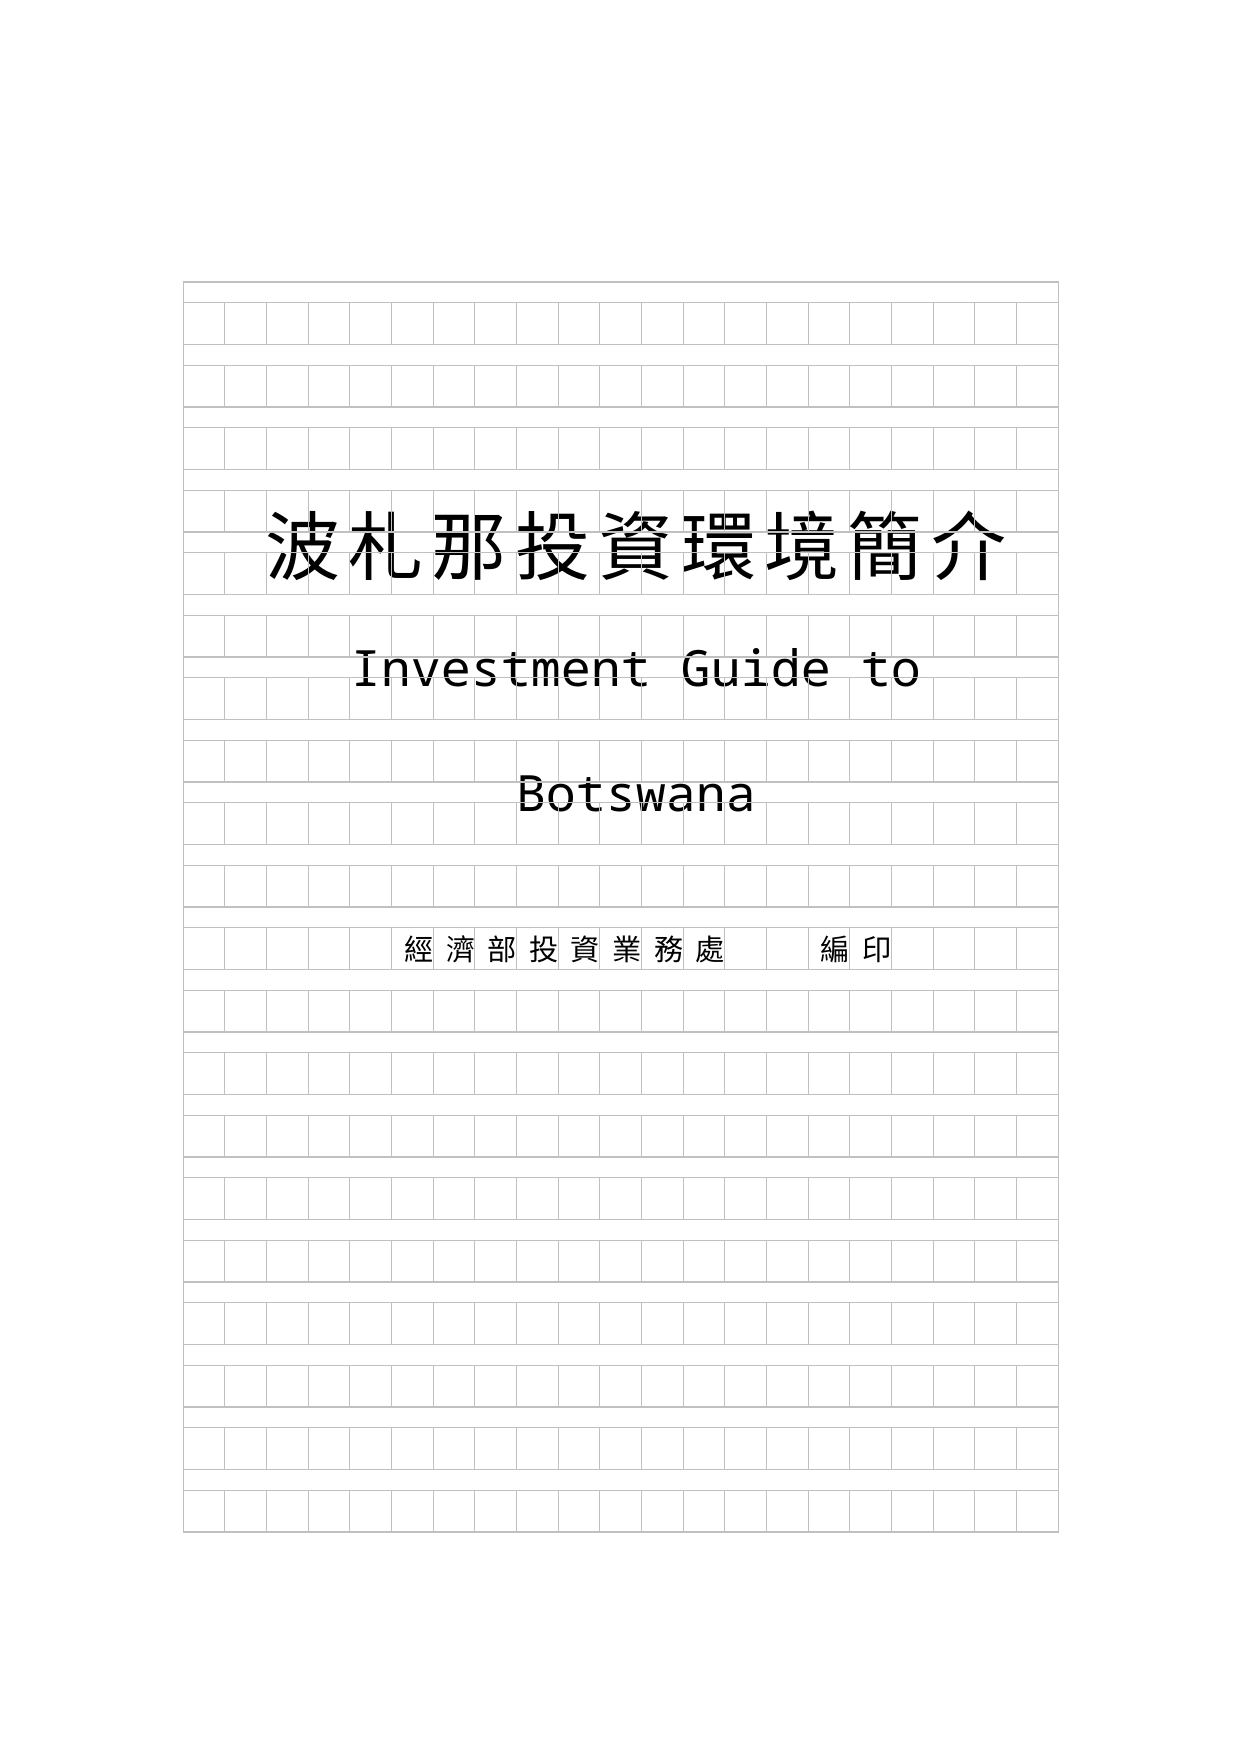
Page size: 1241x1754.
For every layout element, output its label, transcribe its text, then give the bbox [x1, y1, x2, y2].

table_cell 波札那投資環境簡介 Investment Guide to Botswana 經濟部投資業務處 編印 感謝駐南非代表處經濟組協助本書編撰 [975, 491, 1016, 531]
table_cell 波札那投資環境簡介 Investment Guide to Botswana 經濟部投資業務處 編印 感謝駐南非代表處經濟組協助本書編撰 [392, 1116, 433, 1156]
table_cell 波札那投資環境簡介 Investment Guide to Botswana 經濟部投資業務處 編印 感謝駐南非代表處經濟組協助本書編撰 [309, 1053, 349, 1094]
table_cell 波札那投資環境簡介 Investment Guide to Botswana 經濟部投資業務處 編印 感謝駐南非代表處經濟組協助本書編撰 [1017, 616, 1058, 656]
table_header [1017, 303, 1058, 344]
table_cell 波札那投資環境簡介 Investment Guide to Botswana 經濟部投資業務處 編印 感謝駐南非代表處經濟組協助本書編撰 [725, 1491, 766, 1531]
table_cell 波札那投資環境簡介 Investment Guide to Botswana 經濟部投資業務處 編印 感謝駐南非代表處經濟組協助本書編撰 [559, 491, 599, 531]
table_cell 波札那投資環境簡介 Investment Guide to Botswana 經濟部投資業務處 編印 感謝駐南非代表處經濟組協助本書編撰 [559, 741, 599, 781]
table_header [934, 366, 974, 406]
table_cell 波札那投資環境簡介 Investment Guide to Botswana 經濟部投資業務處 編印 感謝駐南非代表處經濟組協助本書編撰 [850, 991, 891, 1031]
table_header [267, 366, 308, 406]
table_cell 波札那投資環境簡介 Investment Guide to Botswana 經濟部投資業務處 編印 感謝駐南非代表處經濟組協助本書編撰 [975, 428, 1016, 469]
table_cell 波札那投資環境簡介 Investment Guide to Botswana 經濟部投資業務處 編印 感謝駐南非代表處經濟組協助本書編撰 [392, 1303, 433, 1344]
table_cell 波札那投資環境簡介 Investment Guide to Botswana 經濟部投資業務處 編印 感謝駐南非代表處經濟組協助本書編撰 [225, 1428, 266, 1469]
table_cell 波札那投資環境簡介 Investment Guide to Botswana 經濟部投資業務處 編印 感謝駐南非代表處經濟組協助本書編撰 [642, 616, 683, 656]
table_cell 波札那投資環境簡介 Investment Guide to Botswana 經濟部投資業務處 編印 感謝駐南非代表處經濟組協助本書編撰 [934, 803, 974, 844]
table_header [642, 303, 683, 344]
table_cell 波札那投資環境簡介 Investment Guide to Botswana 經濟部投資業務處 編印 感謝駐南非代表處經濟組協助本書編撰 [309, 1178, 349, 1219]
table_cell 波札那投資環境簡介 Investment Guide to Botswana 經濟部投資業務處 編印 感謝駐南非代表處經濟組協助本書編撰 [1017, 1116, 1058, 1156]
table_cell 波札那投資環境簡介 Investment Guide to Botswana 經濟部投資業務處 編印 感謝駐南非代表處經濟組協助本書編撰 [475, 741, 516, 781]
table_cell 波札那投資環境簡介 Investment Guide to Botswana 經濟部投資業務處 編印 感謝駐南非代表處經濟組協助本書編撰 [684, 428, 724, 469]
table_cell 波札那投資環境簡介 Investment Guide to Botswana 經濟部投資業務處 編印 感謝駐南非代表處經濟組協助本書編撰 [392, 741, 433, 781]
table_cell 波札那投資環境簡介 Investment Guide to Botswana 經濟部投資業務處 編印 感謝駐南非代表處經濟組協助本書編撰 [600, 741, 641, 781]
table_cell 波札那投資環境簡介 Investment Guide to Botswana 經濟部投資業務處 編印 感謝駐南非代表處經濟組協助本書編撰 [892, 1116, 933, 1156]
table_cell 波札那投資環境簡介 Investment Guide to Botswana 經濟部投資業務處 編印 感謝駐南非代表處經濟組協助本書編撰 [850, 741, 891, 781]
table_cell 波札那投資環境簡介 Investment Guide to Botswana 經濟部投資業務處 編印 感謝駐南非代表處經濟組協助本書編撰 [225, 1116, 266, 1156]
table_cell 波札那投資環境簡介 Investment Guide to Botswana 經濟部投資業務處 編印 感謝駐南非代表處經濟組協助本書編撰 [392, 991, 433, 1031]
table_cell 波札那投資環境簡介 Investment Guide to Botswana 經濟部投資業務處 編印 感謝駐南非代表處經濟組協助本書編撰 [725, 1053, 766, 1094]
table_cell 波札那投資環境簡介 Investment Guide to Botswana 經濟部投資業務處 編印 感謝駐南非代表處經濟組協助本書編撰 [975, 866, 1016, 906]
table_cell 波札那投資環境簡介 Investment Guide to Botswana 經濟部投資業務處 編印 感謝駐南非代表處經濟組協助本書編撰 [934, 616, 974, 656]
table_cell 波札那投資環境簡介 Investment Guide to Botswana 經濟部投資業務處 編印 感謝駐南非代表處經濟組協助本書編撰 [559, 928, 599, 969]
table_cell 波札那投資環境簡介 Investment Guide to Botswana 經濟部投資業務處 編印 感謝駐南非代表處經濟組協助本書編撰 [590, 783, 1058, 802]
table_cell 波札那投資環境簡介 Investment Guide to Botswana 經濟部投資業務處 編印 感謝駐南非代表處經濟組協助本書編撰 [892, 553, 933, 594]
table_cell 波札那投資環境簡介 Investment Guide to Botswana 經濟部投資業務處 編印 感謝駐南非代表處經濟組協助本書編撰 [559, 1053, 599, 1094]
table_header [600, 303, 641, 344]
table_cell 波札那投資環境簡介 Investment Guide to Botswana 經濟部投資業務處 編印 感謝駐南非代表處經濟組協助本書編撰 [225, 616, 266, 656]
table_cell 波札那投資環境簡介 Investment Guide to Botswana 經濟部投資業務處 編印 感謝駐南非代表處經濟組協助本書編撰 [267, 616, 308, 656]
table_cell 波札那投資環境簡介 Investment Guide to Botswana 經濟部投資業務處 編印 感謝駐南非代表處經濟組協助本書編撰 [350, 1241, 391, 1281]
table_cell 波札那投資環境簡介 Investment Guide to Botswana 經濟部投資業務處 編印 感謝駐南非代表處經濟組協助本書編撰 [892, 428, 933, 469]
table_cell 波札那投資環境簡介 Investment Guide to Botswana 經濟部投資業務處 編印 感謝駐南非代表處經濟組協助本書編撰 [1017, 991, 1058, 1031]
table_cell 波札那投資環境簡介 Investment Guide to Botswana 經濟部投資業務處 編印 感謝駐南非代表處經濟組協助本書編撰 [767, 1303, 808, 1344]
table_cell 波札那投資環境簡介 Investment Guide to Botswana 經濟部投資業務處 編印 感謝駐南非代表處經濟組協助本書編撰 [267, 866, 308, 906]
table_cell 波札那投資環境簡介 Investment Guide to Botswana 經濟部投資業務處 編印 感謝駐南非代表處經濟組協助本書編撰 [434, 928, 474, 969]
table_cell 波札那投資環境簡介 Investment Guide to Botswana 經濟部投資業務處 編印 感謝駐南非代表處經濟組協助本書編撰 [767, 616, 808, 656]
table_cell 波札那投資環境簡介 Investment Guide to Botswana 經濟部投資業務處 編印 感謝駐南非代表處經濟組協助本書編撰 [850, 928, 891, 969]
table_cell 波札那投資環境簡介 Investment Guide to Botswana 經濟部投資業務處 編印 感謝駐南非代表處經濟組協助本書編撰 [892, 1241, 933, 1281]
table_cell 波札那投資環境簡介 Investment Guide to Botswana 經濟部投資業務處 編印 感謝駐南非代表處經濟組協助本書編撰 [892, 928, 933, 969]
table_cell 波札那投資環境簡介 Investment Guide to Botswana 經濟部投資業務處 編印 感謝駐南非代表處經濟組協助本書編撰 [267, 553, 308, 594]
table_cell 波札那投資環境簡介 Investment Guide to Botswana 經濟部投資業務處 編印 感謝駐南非代表處經濟組協助本書編撰 [559, 1428, 599, 1469]
table_cell 波札那投資環境簡介 Investment Guide to Botswana 經濟部投資業務處 編印 感謝駐南非代表處經濟組協助本書編撰 [184, 741, 224, 781]
table_cell 波札那投資環境簡介 Investment Guide to Botswana 經濟部投資業務處 編印 感謝駐南非代表處經濟組協助本書編撰 [559, 428, 599, 469]
table_header [475, 303, 516, 344]
table_cell 波札那投資環境簡介 Investment Guide to Botswana 經濟部投資業務處 編印 感謝駐南非代表處經濟組協助本書編撰 [684, 1428, 724, 1469]
table_cell 波札那投資環境簡介 Investment Guide to Botswana 經濟部投資業務處 編印 感謝駐南非代表處經濟組協助本書編撰 [975, 616, 1016, 656]
table_cell 波札那投資環境簡介 Investment Guide to Botswana 經濟部投資業務處 編印 感謝駐南非代表處經濟組協助本書編撰 [225, 491, 266, 531]
table_cell 波札那投資環境簡介 Investment Guide to Botswana 經濟部投資業務處 編印 感謝駐南非代表處經濟組協助本書編撰 [184, 908, 1058, 927]
table_cell 波札那投資環境簡介 Investment Guide to Botswana 經濟部投資業務處 編印 感謝駐南非代表處經濟組協助本書編撰 [350, 428, 391, 469]
table_cell 波札那投資環境簡介 Investment Guide to Botswana 經濟部投資業務處 編印 感謝駐南非代表處經濟組協助本書編撰 [267, 1366, 308, 1406]
table_cell 波札那投資環境簡介 Investment Guide to Botswana 經濟部投資業務處 編印 感謝駐南非代表處經濟組協助本書編撰 [975, 991, 1016, 1031]
table_cell 波札那投資環境簡介 Investment Guide to Botswana 經濟部投資業務處 編印 感謝駐南非代表處經濟組協助本書編撰 [475, 928, 516, 969]
table_header [184, 345, 1058, 365]
table_cell 波札那投資環境簡介 Investment Guide to Botswana 經濟部投資業務處 編印 感謝駐南非代表處經濟組協助本書編撰 [600, 616, 641, 656]
table_cell 波札那投資環境簡介 Investment Guide to Botswana 經濟部投資業務處 編印 感謝駐南非代表處經濟組協助本書編撰 [600, 1241, 641, 1281]
table_cell 波札那投資環境簡介 Investment Guide to Botswana 經濟部投資業務處 編印 感謝駐南非代表處經濟組協助本書編撰 [267, 491, 308, 531]
table_cell 波札那投資環境簡介 Investment Guide to Botswana 經濟部投資業務處 編印 感謝駐南非代表處經濟組協助本書編撰 [225, 803, 266, 844]
table_cell 波札那投資環境簡介 Investment Guide to Botswana 經濟部投資業務處 編印 感謝駐南非代表處經濟組協助本書編撰 [309, 553, 349, 594]
table_header [725, 303, 766, 344]
table_cell 波札那投資環境簡介 Investment Guide to Botswana 經濟部投資業務處 編印 感謝駐南非代表處經濟組協助本書編撰 [934, 678, 974, 719]
table_cell 波札那投資環境簡介 Investment Guide to Botswana 經濟部投資業務處 編印 感謝駐南非代表處經濟組協助本書編撰 [809, 1053, 849, 1094]
table_cell 波札那投資環境簡介 Investment Guide to Botswana 經濟部投資業務處 編印 感謝駐南非代表處經濟組協助本書編撰 [809, 678, 849, 719]
table_cell 波札那投資環境簡介 Investment Guide to Botswana 經濟部投資業務處 編印 感謝駐南非代表處經濟組協助本書編撰 [434, 803, 474, 844]
table_cell 波札那投資環境簡介 Investment Guide to Botswana 經濟部投資業務處 編印 感謝駐南非代表處經濟組協助本書編撰 [1017, 1178, 1058, 1219]
table_cell 波札那投資環境簡介 Investment Guide to Botswana 經濟部投資業務處 編印 感謝駐南非代表處經濟組協助本書編撰 [350, 1116, 391, 1156]
table_cell 波札那投資環境簡介 Investment Guide to Botswana 經濟部投資業務處 編印 感謝駐南非代表處經濟組協助本書編撰 [684, 1491, 724, 1531]
table_cell 波札那投資環境簡介 Investment Guide to Botswana 經濟部投資業務處 編印 感謝駐南非代表處經濟組協助本書編撰 [1017, 803, 1058, 844]
table_cell 波札那投資環境簡介 Investment Guide to Botswana 經濟部投資業務處 編印 感謝駐南非代表處經濟組協助本書編撰 [934, 1116, 974, 1156]
table_cell 波札那投資環境簡介 Investment Guide to Botswana 經濟部投資業務處 編印 感謝駐南非代表處經濟組協助本書編撰 [392, 803, 433, 844]
table_cell 波札那投資環境簡介 Investment Guide to Botswana 經濟部投資業務處 編印 感謝駐南非代表處經濟組協助本書編撰 [684, 553, 724, 594]
table_cell 波札那投資環境簡介 Investment Guide to Botswana 經濟部投資業務處 編印 感謝駐南非代表處經濟組協助本書編撰 [809, 866, 849, 906]
table_cell 波札那投資環境簡介 Investment Guide to Botswana 經濟部投資業務處 編印 感謝駐南非代表處經濟組協助本書編撰 [600, 1053, 641, 1094]
table_cell 波札那投資環境簡介 Investment Guide to Botswana 經濟部投資業務處 編印 感謝駐南非代表處經濟組協助本書編撰 [975, 1053, 1016, 1094]
table_cell 波札那投資環境簡介 Investment Guide to Botswana 經濟部投資業務處 編印 感謝駐南非代表處經濟組協助本書編撰 [434, 616, 474, 656]
table_cell 波札那投資環境簡介 Investment Guide to Botswana 經濟部投資業務處 編印 感謝駐南非代表處經濟組協助本書編撰 [767, 741, 808, 781]
table_header [559, 303, 599, 344]
table_cell 波札那投資環境簡介 Investment Guide to Botswana 經濟部投資業務處 編印 感謝駐南非代表處經濟組協助本書編撰 [184, 553, 224, 594]
table_cell 波札那投資環境簡介 Investment Guide to Botswana 經濟部投資業務處 編印 感謝駐南非代表處經濟組協助本書編撰 [642, 1178, 683, 1219]
table_cell 波札那投資環境簡介 Investment Guide to Botswana 經濟部投資業務處 編印 感謝駐南非代表處經濟組協助本書編撰 [309, 1241, 349, 1281]
table_cell 波札那投資環境簡介 Investment Guide to Botswana 經濟部投資業務處 編印 感謝駐南非代表處經濟組協助本書編撰 [975, 1178, 1016, 1219]
table_cell 波札那投資環境簡介 Investment Guide to Botswana 經濟部投資業務處 編印 感謝駐南非代表處經濟組協助本書編撰 [1017, 1303, 1058, 1344]
table_cell 波札那投資環境簡介 Investment Guide to Botswana 經濟部投資業務處 編印 感謝駐南非代表處經濟組協助本書編撰 [517, 991, 558, 1031]
table_header [392, 303, 433, 344]
table_cell 波札那投資環境簡介 Investment Guide to Botswana 經濟部投資業務處 編印 感謝駐南非代表處經濟組協助本書編撰 [934, 1178, 974, 1219]
table_cell 波札那投資環境簡介 Investment Guide to Botswana 經濟部投資業務處 編印 感謝駐南非代表處經濟組協助本書編撰 [475, 1116, 516, 1156]
table_cell 波札那投資環境簡介 Investment Guide to Botswana 經濟部投資業務處 編印 感謝駐南非代表處經濟組協助本書編撰 [600, 491, 641, 531]
table_cell 波札那投資環境簡介 Investment Guide to Botswana 經濟部投資業務處 編印 感謝駐南非代表處經濟組協助本書編撰 [687, 658, 792, 677]
table_cell 波札那投資環境簡介 Investment Guide to Botswana 經濟部投資業務處 編印 感謝駐南非代表處經濟組協助本書編撰 [392, 553, 433, 594]
table_cell 波札那投資環境簡介 Investment Guide to Botswana 經濟部投資業務處 編印 感謝駐南非代表處經濟組協助本書編撰 [559, 803, 599, 844]
table_cell 波札那投資環境簡介 Investment Guide to Botswana 經濟部投資業務處 編印 感謝駐南非代表處經濟組協助本書編撰 [515, 658, 630, 677]
table_cell 波札那投資環境簡介 Investment Guide to Botswana 經濟部投資業務處 編印 感謝駐南非代表處經濟組協助本書編撰 [767, 1053, 808, 1094]
table_cell 波札那投資環境簡介 Investment Guide to Botswana 經濟部投資業務處 編印 感謝駐南非代表處經濟組協助本書編撰 [600, 866, 641, 906]
table_cell 波札那投資環境簡介 Investment Guide to Botswana 經濟部投資業務處 編印 感謝駐南非代表處經濟組協助本書編撰 [184, 991, 224, 1031]
table_cell 波札那投資環境簡介 Investment Guide to Botswana 經濟部投資業務處 編印 感謝駐南非代表處經濟組協助本書編撰 [184, 970, 1058, 990]
table_cell 波札那投資環境簡介 Investment Guide to Botswana 經濟部投資業務處 編印 感謝駐南非代表處經濟組協助本書編撰 [725, 428, 766, 469]
table_cell 波札那投資環境簡介 Investment Guide to Botswana 經濟部投資業務處 編印 感謝駐南非代表處經濟組協助本書編撰 [600, 1178, 641, 1219]
table_cell 波札那投資環境簡介 Investment Guide to Botswana 經濟部投資業務處 編印 感謝駐南非代表處經濟組協助本書編撰 [184, 845, 1058, 865]
table_cell 波札那投資環境簡介 Investment Guide to Botswana 經濟部投資業務處 編印 感謝駐南非代表處經濟組協助本書編撰 [642, 1241, 683, 1281]
table_cell 波札那投資環境簡介 Investment Guide to Botswana 經濟部投資業務處 編印 感謝駐南非代表處經濟組協助本書編撰 [225, 741, 266, 781]
table_cell 波札那投資環境簡介 Investment Guide to Botswana 經濟部投資業務處 編印 感謝駐南非代表處經濟組協助本書編撰 [767, 803, 808, 844]
table_cell 波札那投資環境簡介 Investment Guide to Botswana 經濟部投資業務處 編印 感謝駐南非代表處經濟組協助本書編撰 [642, 1303, 683, 1344]
table_header [892, 303, 933, 344]
table_cell 波札那投資環境簡介 Investment Guide to Botswana 經濟部投資業務處 編印 感謝駐南非代表處經濟組協助本書編撰 [392, 928, 433, 969]
table_cell 波札那投資環境簡介 Investment Guide to Botswana 經濟部投資業務處 編印 感謝駐南非代表處經濟組協助本書編撰 [781, 533, 855, 552]
table_header [809, 366, 849, 406]
table_cell 波札那投資環境簡介 Investment Guide to Botswana 經濟部投資業務處 編印 感謝駐南非代表處經濟組協助本書編撰 [184, 1116, 224, 1156]
table_header [225, 303, 266, 344]
table_cell 波札那投資環境簡介 Investment Guide to Botswana 經濟部投資業務處 編印 感謝駐南非代表處經濟組協助本書編撰 [767, 1491, 808, 1531]
table_cell 波札那投資環境簡介 Investment Guide to Botswana 經濟部投資業務處 編印 感謝駐南非代表處經濟組協助本書編撰 [517, 803, 558, 844]
table_cell 波札那投資環境簡介 Investment Guide to Botswana 經濟部投資業務處 編印 感謝駐南非代表處經濟組協助本書編撰 [559, 866, 599, 906]
table_cell 波札那投資環境簡介 Investment Guide to Botswana 經濟部投資業務處 編印 感謝駐南非代表處經濟組協助本書編撰 [600, 1303, 641, 1344]
table_cell 波札那投資環境簡介 Investment Guide to Botswana 經濟部投資業務處 編印 感謝駐南非代表處經濟組協助本書編撰 [392, 616, 433, 656]
table_cell 波札那投資環境簡介 Investment Guide to Botswana 經濟部投資業務處 編印 感謝駐南非代表處經濟組協助本書編撰 [725, 1303, 766, 1344]
table_header [934, 303, 974, 344]
table_cell 波札那投資環境簡介 Investment Guide to Botswana 經濟部投資業務處 編印 感謝駐南非代表處經濟組協助本書編撰 [184, 866, 224, 906]
table_cell 波札那投資環境簡介 Investment Guide to Botswana 經濟部投資業務處 編印 感謝駐南非代表處經濟組協助本書編撰 [642, 1491, 683, 1531]
table_cell 波札那投資環境簡介 Investment Guide to Botswana 經濟部投資業務處 編印 感謝駐南非代表處經濟組協助本書編撰 [392, 1241, 433, 1281]
table_cell 波札那投資環境簡介 Investment Guide to Botswana 經濟部投資業務處 編印 感謝駐南非代表處經濟組協助本書編撰 [475, 1303, 516, 1344]
table_cell 波札那投資環境簡介 Investment Guide to Botswana 經濟部投資業務處 編印 感謝駐南非代表處經濟組協助本書編撰 [350, 1366, 391, 1406]
table_cell 波札那投資環境簡介 Investment Guide to Botswana 經濟部投資業務處 編印 感謝駐南非代表處經濟組協助本書編撰 [684, 866, 724, 906]
table_cell 波札那投資環境簡介 Investment Guide to Botswana 經濟部投資業務處 編印 感謝駐南非代表處經濟組協助本書編撰 [184, 616, 224, 656]
table_cell 波札那投資環境簡介 Investment Guide to Botswana 經濟部投資業務處 編印 感謝駐南非代表處經濟組協助本書編撰 [350, 1053, 391, 1094]
table_header [184, 303, 224, 344]
table_cell 波札那投資環境簡介 Investment Guide to Botswana 經濟部投資業務處 編印 感謝駐南非代表處經濟組協助本書編撰 [642, 741, 683, 781]
table_cell 波札那投資環境簡介 Investment Guide to Botswana 經濟部投資業務處 編印 感謝駐南非代表處經濟組協助本書編撰 [725, 803, 766, 844]
table_header [184, 408, 1058, 417]
table_header [684, 366, 724, 406]
table_cell 波札那投資環境簡介 Investment Guide to Botswana 經濟部投資業務處 編印 感謝駐南非代表處經濟組協助本書編撰 [309, 678, 349, 719]
table_cell 波札那投資環境簡介 Investment Guide to Botswana 經濟部投資業務處 編印 感謝駐南非代表處經濟組協助本書編撰 [559, 553, 599, 594]
table_header [975, 303, 1016, 344]
table_cell 波札那投資環境簡介 Investment Guide to Botswana 經濟部投資業務處 編印 感謝駐南非代表處經濟組協助本書編撰 [225, 1491, 266, 1531]
table_header [684, 303, 724, 344]
table_cell 波札那投資環境簡介 Investment Guide to Botswana 經濟部投資業務處 編印 感謝駐南非代表處經濟組協助本書編撰 [934, 428, 974, 469]
table_cell 波札那投資環境簡介 Investment Guide to Botswana 經濟部投資業務處 編印 感謝駐南非代表處經濟組協助本書編撰 [559, 1241, 599, 1281]
table_cell 波札那投資環境簡介 Investment Guide to Botswana 經濟部投資業務處 編印 感謝駐南非代表處經濟組協助本書編撰 [850, 866, 891, 906]
table_cell 波札那投資環境簡介 Investment Guide to Botswana 經濟部投資業務處 編印 感謝駐南非代表處經濟組協助本書編撰 [184, 1366, 224, 1406]
table_cell 波札那投資環境簡介 Investment Guide to Botswana 經濟部投資業務處 編印 感謝駐南非代表處經濟組協助本書編撰 [184, 1053, 224, 1094]
table_cell 波札那投資環境簡介 Investment Guide to Botswana 經濟部投資業務處 編印 感謝駐南非代表處經濟組協助本書編撰 [184, 533, 292, 552]
table_cell 波札那投資環境簡介 Investment Guide to Botswana 經濟部投資業務處 編印 感謝駐南非代表處經濟組協助本書編撰 [767, 428, 808, 469]
table_cell 波札那投資環境簡介 Investment Guide to Botswana 經濟部投資業務處 編印 感謝駐南非代表處經濟組協助本書編撰 [892, 678, 933, 719]
table_cell 波札那投資環境簡介 Investment Guide to Botswana 經濟部投資業務處 編印 感謝駐南非代表處經濟組協助本書編撰 [642, 1053, 683, 1094]
table_cell 波札那投資環境簡介 Investment Guide to Botswana 經濟部投資業務處 編印 感謝駐南非代表處經濟組協助本書編撰 [350, 678, 391, 719]
table_cell 波札那投資環境簡介 Investment Guide to Botswana 經濟部投資業務處 編印 感謝駐南非代表處經濟組協助本書編撰 [684, 616, 724, 656]
table_cell 波札那投資環境簡介 Investment Guide to Botswana 經濟部投資業務處 編印 感謝駐南非代表處經濟組協助本書編撰 [850, 1116, 891, 1156]
table_cell 波札那投資環境簡介 Investment Guide to Botswana 經濟部投資業務處 編印 感謝駐南非代表處經濟組協助本書編撰 [309, 1116, 349, 1156]
table_cell 波札那投資環境簡介 Investment Guide to Botswana 經濟部投資業務處 編印 感謝駐南非代表處經濟組協助本書編撰 [684, 1303, 724, 1344]
table_header [309, 366, 349, 406]
table_cell 波札那投資環境簡介 Investment Guide to Botswana 經濟部投資業務處 編印 感謝駐南非代表處經濟組協助本書編撰 [225, 866, 266, 906]
table_cell 波札那投資環境簡介 Investment Guide to Botswana 經濟部投資業務處 編印 感謝駐南非代表處經濟組協助本書編撰 [767, 491, 808, 531]
table_cell 波札那投資環境簡介 Investment Guide to Botswana 經濟部投資業務處 編印 感謝駐南非代表處經濟組協助本書編撰 [975, 928, 1016, 969]
table_cell 波札那投資環境簡介 Investment Guide to Botswana 經濟部投資業務處 編印 感謝駐南非代表處經濟組協助本書編撰 [559, 678, 599, 719]
table_header [475, 366, 516, 406]
table_cell 波札那投資環境簡介 Investment Guide to Botswana 經濟部投資業務處 編印 感謝駐南非代表處經濟組協助本書編撰 [975, 741, 1016, 781]
table_cell 波札那投資環境簡介 Investment Guide to Botswana 經濟部投資業務處 編印 感謝駐南非代表處經濟組協助本書編撰 [517, 616, 558, 656]
table_cell 波札那投資環境簡介 Investment Guide to Botswana 經濟部投資業務處 編印 感謝駐南非代表處經濟組協助本書編撰 [184, 1345, 1058, 1365]
table_cell 波札那投資環境簡介 Investment Guide to Botswana 經濟部投資業務處 編印 感謝駐南非代表處經濟組協助本書編撰 [809, 1241, 849, 1281]
table_cell 波札那投資環境簡介 Investment Guide to Botswana 經濟部投資業務處 編印 感謝駐南非代表處經濟組協助本書編撰 [934, 553, 974, 594]
table_cell 波札那投資環境簡介 Investment Guide to Botswana 經濟部投資業務處 編印 感謝駐南非代表處經濟組協助本書編撰 [367, 658, 510, 677]
table_cell 波札那投資環境簡介 Investment Guide to Botswana 經濟部投資業務處 編印 感謝駐南非代表處經濟組協助本書編撰 [809, 428, 849, 469]
table_cell 波札那投資環境簡介 Investment Guide to Botswana 經濟部投資業務處 編印 感謝駐南非代表處經濟組協助本書編撰 [1017, 866, 1058, 906]
table_cell 波札那投資環境簡介 Investment Guide to Botswana 經濟部投資業務處 編印 感謝駐南非代表處經濟組協助本書編撰 [767, 1428, 808, 1469]
table_cell 波札那投資環境簡介 Investment Guide to Botswana 經濟部投資業務處 編印 感謝駐南非代表處經濟組協助本書編撰 [1017, 1428, 1058, 1469]
table_cell 波札那投資環境簡介 Investment Guide to Botswana 經濟部投資業務處 編印 感謝駐南非代表處經濟組協助本書編撰 [434, 428, 474, 469]
table_cell 波札那投資環境簡介 Investment Guide to Botswana 經濟部投資業務處 編印 感謝駐南非代表處經濟組協助本書編撰 [517, 1491, 558, 1531]
table_cell 波札那投資環境簡介 Investment Guide to Botswana 經濟部投資業務處 編印 感謝駐南非代表處經濟組協助本書編撰 [767, 1178, 808, 1219]
table_cell 波札那投資環境簡介 Investment Guide to Botswana 經濟部投資業務處 編印 感謝駐南非代表處經濟組協助本書編撰 [184, 1491, 224, 1531]
table_header [350, 303, 391, 344]
table_cell 波札那投資環境簡介 Investment Guide to Botswana 經濟部投資業務處 編印 感謝駐南非代表處經濟組協助本書編撰 [434, 1053, 474, 1094]
table_header [767, 366, 808, 406]
table_cell 波札那投資環境簡介 Investment Guide to Botswana 經濟部投資業務處 編印 感謝駐南非代表處經濟組協助本書編撰 [225, 928, 266, 969]
table_cell 波札那投資環境簡介 Investment Guide to Botswana 經濟部投資業務處 編印 感謝駐南非代表處經濟組協助本書編撰 [392, 491, 433, 531]
table_cell 波札那投資環境簡介 Investment Guide to Botswana 經濟部投資業務處 編印 感謝駐南非代表處經濟組協助本書編撰 [796, 658, 870, 677]
table_cell 波札那投資環境簡介 Investment Guide to Botswana 經濟部投資業務處 編印 感謝駐南非代表處經濟組協助本書編撰 [559, 1366, 599, 1406]
table_cell 波札那投資環境簡介 Investment Guide to Botswana 經濟部投資業務處 編印 感謝駐南非代表處經濟組協助本書編撰 [475, 1491, 516, 1531]
table_cell 波札那投資環境簡介 Investment Guide to Botswana 經濟部投資業務處 編印 感謝駐南非代表處經濟組協助本書編撰 [642, 1428, 683, 1469]
table_cell 波札那投資環境簡介 Investment Guide to Botswana 經濟部投資業務處 編印 感謝駐南非代表處經濟組協助本書編撰 [850, 1491, 891, 1531]
table_cell 波札那投資環境簡介 Investment Guide to Botswana 經濟部投資業務處 編印 感謝駐南非代表處經濟組協助本書編撰 [184, 417, 1058, 427]
table_cell 波札那投資環境簡介 Investment Guide to Botswana 經濟部投資業務處 編印 感謝駐南非代表處經濟組協助本書編撰 [475, 428, 516, 469]
table_cell 波札那投資環境簡介 Investment Guide to Botswana 經濟部投資業務處 編印 感謝駐南非代表處經濟組協助本書編撰 [975, 1303, 1016, 1344]
table_cell 波札那投資環境簡介 Investment Guide to Botswana 經濟部投資業務處 編印 感謝駐南非代表處經濟組協助本書編撰 [1017, 1366, 1058, 1406]
table_cell 波札那投資環境簡介 Investment Guide to Botswana 經濟部投資業務處 編印 感謝駐南非代表處經濟組協助本書編撰 [767, 991, 808, 1031]
table_cell 波札那投資環境簡介 Investment Guide to Botswana 經濟部投資業務處 編印 感謝駐南非代表處經濟組協助本書編撰 [934, 1428, 974, 1469]
table_cell 波札那投資環境簡介 Investment Guide to Botswana 經濟部投資業務處 編印 感謝駐南非代表處經濟組協助本書編撰 [850, 491, 891, 526]
table_cell 波札那投資環境簡介 Investment Guide to Botswana 經濟部投資業務處 編印 感謝駐南非代表處經濟組協助本書編撰 [517, 866, 558, 906]
table_cell 波札那投資環境簡介 Investment Guide to Botswana 經濟部投資業務處 編印 感謝駐南非代表處經濟組協助本書編撰 [309, 491, 349, 531]
table_cell 波札那投資環境簡介 Investment Guide to Botswana 經濟部投資業務處 編印 感謝駐南非代表處經濟組協助本書編撰 [975, 1428, 1016, 1469]
table_cell 波札那投資環境簡介 Investment Guide to Botswana 經濟部投資業務處 編印 感謝駐南非代表處經濟組協助本書編撰 [1017, 1241, 1058, 1281]
table_header [350, 366, 391, 406]
table_header [184, 366, 224, 406]
table_cell 波札那投資環境簡介 Investment Guide to Botswana 經濟部投資業務處 編印 感謝駐南非代表處經濟組協助本書編撰 [267, 1303, 308, 1344]
table_cell 波札那投資環境簡介 Investment Guide to Botswana 經濟部投資業務處 編印 感謝駐南非代表處經濟組協助本書編撰 [875, 658, 1058, 677]
table_cell 波札那投資環境簡介 Investment Guide to Botswana 經濟部投資業務處 編印 感謝駐南非代表處經濟組協助本書編撰 [350, 803, 391, 844]
table_cell 波札那投資環境簡介 Investment Guide to Botswana 經濟部投資業務處 編印 感謝駐南非代表處經濟組協助本書編撰 [809, 1303, 849, 1344]
table_cell 波札那投資環境簡介 Investment Guide to Botswana 經濟部投資業務處 編印 感謝駐南非代表處經濟組協助本書編撰 [809, 491, 849, 531]
table_cell 波札那投資環境簡介 Investment Guide to Botswana 經濟部投資業務處 編印 感謝駐南非代表處經濟組協助本書編撰 [517, 428, 558, 469]
table_cell 波札那投資環境簡介 Investment Guide to Botswana 經濟部投資業務處 編印 感謝駐南非代表處經濟組協助本書編撰 [934, 928, 974, 969]
table_header [184, 283, 1058, 302]
table_cell 波札那投資環境簡介 Investment Guide to Botswana 經濟部投資業務處 編印 感謝駐南非代表處經濟組協助本書編撰 [267, 678, 308, 719]
table_cell 波札那投資環境簡介 Investment Guide to Botswana 經濟部投資業務處 編印 感謝駐南非代表處經濟組協助本書編撰 [1017, 428, 1058, 469]
table_cell 波札那投資環境簡介 Investment Guide to Botswana 經濟部投資業務處 編印 感謝駐南非代表處經濟組協助本書編撰 [309, 741, 349, 781]
table_header [850, 303, 891, 344]
table_cell 波札那投資環境簡介 Investment Guide to Botswana 經濟部投資業務處 編印 感謝駐南非代表處經濟組協助本書編撰 [934, 866, 974, 906]
table_cell 波札那投資環境簡介 Investment Guide to Botswana 經濟部投資業務處 編印 感謝駐南非代表處經濟組協助本書編撰 [725, 1366, 766, 1406]
table_cell 波札那投資環境簡介 Investment Guide to Botswana 經濟部投資業務處 編印 感謝駐南非代表處經濟組協助本書編撰 [475, 1241, 516, 1281]
table_cell 波札那投資環境簡介 Investment Guide to Botswana 經濟部投資業務處 編印 感謝駐南非代表處經濟組協助本書編撰 [184, 1178, 224, 1219]
table_cell 波札那投資環境簡介 Investment Guide to Botswana 經濟部投資業務處 編印 感謝駐南非代表處經濟組協助本書編撰 [892, 803, 933, 844]
table_cell 波札那投資環境簡介 Investment Guide to Botswana 經濟部投資業務處 編印 感謝駐南非代表處經濟組協助本書編撰 [809, 803, 849, 844]
table_cell 波札那投資環境簡介 Investment Guide to Botswana 經濟部投資業務處 編印 感謝駐南非代表處經濟組協助本書編撰 [475, 803, 516, 844]
table_cell 波札那投資環境簡介 Investment Guide to Botswana 經濟部投資業務處 編印 感謝駐南非代表處經濟組協助本書編撰 [475, 616, 516, 656]
table_cell 波札那投資環境簡介 Investment Guide to Botswana 經濟部投資業務處 編印 感謝駐南非代表處經濟組協助本書編撰 [517, 741, 558, 781]
table_cell 波札那投資環境簡介 Investment Guide to Botswana 經濟部投資業務處 編印 感謝駐南非代表處經濟組協助本書編撰 [559, 1491, 599, 1531]
table_cell 波札那投資環境簡介 Investment Guide to Botswana 經濟部投資業務處 編印 感謝駐南非代表處經濟組協助本書編撰 [975, 1241, 1016, 1281]
table_cell 波札那投資環境簡介 Investment Guide to Botswana 經濟部投資業務處 編印 感謝駐南非代表處經濟組協助本書編撰 [767, 1241, 808, 1281]
table_cell 波札那投資環境簡介 Investment Guide to Botswana 經濟部投資業務處 編印 感謝駐南非代表處經濟組協助本書編撰 [642, 803, 683, 844]
table_cell 波札那投資環境簡介 Investment Guide to Botswana 經濟部投資業務處 編印 感謝駐南非代表處經濟組協助本書編撰 [350, 1303, 391, 1344]
table_cell 波札那投資環境簡介 Investment Guide to Botswana 經濟部投資業務處 編印 感謝駐南非代表處經濟組協助本書編撰 [892, 1303, 933, 1344]
table_cell 波札那投資環境簡介 Investment Guide to Botswana 經濟部投資業務處 編印 感謝駐南非代表處經濟組協助本書編撰 [1017, 1053, 1058, 1094]
table_cell 波札那投資環境簡介 Investment Guide to Botswana 經濟部投資業務處 編印 感謝駐南非代表處經濟組協助本書編撰 [684, 678, 724, 719]
table_cell 波札那投資環境簡介 Investment Guide to Botswana 經濟部投資業務處 編印 感謝駐南非代表處經濟組協助本書編撰 [225, 1178, 266, 1219]
table_cell 波札那投資環境簡介 Investment Guide to Botswana 經濟部投資業務處 編印 感謝駐南非代表處經濟組協助本書編撰 [350, 866, 391, 906]
table_header [267, 303, 308, 344]
table_header [1017, 366, 1058, 406]
table_cell 波札那投資環境簡介 Investment Guide to Botswana 經濟部投資業務處 編印 感謝駐南非代表處經濟組協助本書編撰 [309, 991, 349, 1031]
table_cell 波札那投資環境簡介 Investment Guide to Botswana 經濟部投資業務處 編印 感謝駐南非代表處經濟組協助本書編撰 [184, 1095, 1058, 1115]
table_cell 波札那投資環境簡介 Investment Guide to Botswana 經濟部投資業務處 編印 感謝駐南非代表處經濟組協助本書編撰 [975, 678, 1016, 719]
table_cell 波札那投資環境簡介 Investment Guide to Botswana 經濟部投資業務處 編印 感謝駐南非代表處經濟組協助本書編撰 [975, 1116, 1016, 1156]
table_cell 波札那投資環境簡介 Investment Guide to Botswana 經濟部投資業務處 編印 感謝駐南非代表處經濟組協助本書編撰 [309, 1366, 349, 1406]
table_header [725, 366, 766, 406]
table_cell 波札那投資環境簡介 Investment Guide to Botswana 經濟部投資業務處 編印 感謝駐南非代表處經濟組協助本書編撰 [1017, 928, 1058, 969]
table_cell 波札那投資環境簡介 Investment Guide to Botswana 經濟部投資業務處 編印 感謝駐南非代表處經濟組協助本書編撰 [475, 866, 516, 906]
table_cell 波札那投資環境簡介 Investment Guide to Botswana 經濟部投資業務處 編印 感謝駐南非代表處經濟組協助本書編撰 [184, 1283, 1058, 1302]
table_cell 波札那投資環境簡介 Investment Guide to Botswana 經濟部投資業務處 編印 感謝駐南非代表處經濟組協助本書編撰 [434, 741, 474, 781]
table_cell 波札那投資環境簡介 Investment Guide to Botswana 經濟部投資業務處 編印 感謝駐南非代表處經濟組協助本書編撰 [392, 1428, 433, 1469]
table_cell 波札那投資環境簡介 Investment Guide to Botswana 經濟部投資業務處 編印 感謝駐南非代表處經濟組協助本書編撰 [225, 1241, 266, 1281]
table_cell 波札那投資環境簡介 Investment Guide to Botswana 經濟部投資業務處 編印 感謝駐南非代表處經濟組協助本書編撰 [184, 783, 520, 802]
table_cell 波札那投資環境簡介 Investment Guide to Botswana 經濟部投資業務處 編印 感謝駐南非代表處經濟組協助本書編撰 [475, 491, 516, 531]
table_cell 波札那投資環境簡介 Investment Guide to Botswana 經濟部投資業務處 編印 感謝駐南非代表處經濟組協助本書編撰 [267, 1053, 308, 1094]
table_cell 波札那投資環境簡介 Investment Guide to Botswana 經濟部投資業務處 編印 感謝駐南非代表處經濟組協助本書編撰 [809, 928, 849, 969]
table_cell 波札那投資環境簡介 Investment Guide to Botswana 經濟部投資業務處 編印 感謝駐南非代表處經濟組協助本書編撰 [725, 1241, 766, 1281]
table_cell 波札那投資環境簡介 Investment Guide to Botswana 經濟部投資業務處 編印 感謝駐南非代表處經濟組協助本書編撰 [267, 428, 308, 469]
table_cell 波札那投資環境簡介 Investment Guide to Botswana 經濟部投資業務處 編印 感謝駐南非代表處經濟組協助本書編撰 [475, 1428, 516, 1469]
table_cell 波札那投資環境簡介 Investment Guide to Botswana 經濟部投資業務處 編印 感謝駐南非代表處經濟組協助本書編撰 [850, 553, 891, 594]
table_cell 波札那投資環境簡介 Investment Guide to Botswana 經濟部投資業務處 編印 感謝駐南非代表處經濟組協助本書編撰 [559, 1303, 599, 1344]
table_cell 波札那投資環境簡介 Investment Guide to Botswana 經濟部投資業務處 編印 感謝駐南非代表處經濟組協助本書編撰 [434, 1241, 474, 1281]
table_cell 波札那投資環境簡介 Investment Guide to Botswana 經濟部投資業務處 編印 感謝駐南非代表處經濟組協助本書編撰 [892, 1366, 933, 1406]
table_cell 波札那投資環境簡介 Investment Guide to Botswana 經濟部投資業務處 編印 感謝駐南非代表處經濟組協助本書編撰 [350, 616, 391, 656]
table_cell 波札那投資環境簡介 Investment Guide to Botswana 經濟部投資業務處 編印 感謝駐南非代表處經濟組協助本書編撰 [697, 533, 776, 552]
table_cell 波札那投資環境簡介 Investment Guide to Botswana 經濟部投資業務處 編印 感謝駐南非代表處經濟組協助本書編撰 [184, 491, 224, 531]
table_cell 波札那投資環境簡介 Investment Guide to Botswana 經濟部投資業務處 編印 感謝駐南非代表處經濟組協助本書編撰 [434, 1491, 474, 1531]
table_cell 波札那投資環境簡介 Investment Guide to Botswana 經濟部投資業務處 編印 感謝駐南非代表處經濟組協助本書編撰 [225, 1366, 266, 1406]
table_cell 波札那投資環境簡介 Investment Guide to Botswana 經濟部投資業務處 編印 感謝駐南非代表處經濟組協助本書編撰 [184, 1220, 1058, 1240]
table_cell 波札那投資環境簡介 Investment Guide to Botswana 經濟部投資業務處 編印 感謝駐南非代表處經濟組協助本書編撰 [184, 428, 224, 469]
table_cell 波札那投資環境簡介 Investment Guide to Botswana 經濟部投資業務處 編印 感謝駐南非代表處經濟組協助本書編撰 [517, 1116, 558, 1156]
table_cell 波札那投資環境簡介 Investment Guide to Botswana 經濟部投資業務處 編印 感謝駐南非代表處經濟組協助本書編撰 [517, 1241, 558, 1281]
table_header [642, 366, 683, 406]
table_cell 波札那投資環境簡介 Investment Guide to Botswana 經濟部投資業務處 編印 感謝駐南非代表處經濟組協助本書編撰 [184, 803, 224, 844]
table_cell 波札那投資環境簡介 Investment Guide to Botswana 經濟部投資業務處 編印 感謝駐南非代表處經濟組協助本書編撰 [309, 1303, 349, 1344]
table_cell 波札那投資環境簡介 Investment Guide to Botswana 經濟部投資業務處 編印 感謝駐南非代表處經濟組協助本書編撰 [517, 1053, 558, 1094]
table_cell 波札那投資環境簡介 Investment Guide to Botswana 經濟部投資業務處 編印 感謝駐南非代表處經濟組協助本書編撰 [434, 553, 474, 594]
table_cell 波札那投資環境簡介 Investment Guide to Botswana 經濟部投資業務處 編印 感謝駐南非代表處經濟組協助本書編撰 [267, 1428, 308, 1469]
table_cell 波札那投資環境簡介 Investment Guide to Botswana 經濟部投資業務處 編印 感謝駐南非代表處經濟組協助本書編撰 [934, 1053, 974, 1094]
table_header [1059, 281, 1074, 417]
table_cell 波札那投資環境簡介 Investment Guide to Botswana 經濟部投資業務處 編印 感謝駐南非代表處經濟組協助本書編撰 [1017, 1491, 1058, 1531]
table_cell 波札那投資環境簡介 Investment Guide to Botswana 經濟部投資業務處 編印 感謝駐南非代表處經濟組協助本書編撰 [892, 616, 933, 656]
table_cell 波札那投資環境簡介 Investment Guide to Botswana 經濟部投資業務處 編印 感謝駐南非代表處經濟組協助本書編撰 [600, 928, 641, 969]
table_cell 波札那投資環境簡介 Investment Guide to Botswana 經濟部投資業務處 編印 感謝駐南非代表處經濟組協助本書編撰 [559, 616, 599, 656]
table_cell 波札那投資環境簡介 Investment Guide to Botswana 經濟部投資業務處 編印 感謝駐南非代表處經濟組協助本書編撰 [517, 1366, 558, 1406]
table_cell 波札那投資環境簡介 Investment Guide to Botswana 經濟部投資業務處 編印 感謝駐南非代表處經濟組協助本書編撰 [642, 678, 683, 719]
table_cell 波札那投資環境簡介 Investment Guide to Botswana 經濟部投資業務處 編印 感謝駐南非代表處經濟組協助本書編撰 [600, 1428, 641, 1469]
table_cell 波札那投資環境簡介 Investment Guide to Botswana 經濟部投資業務處 編印 感謝駐南非代表處經濟組協助本書編撰 [267, 741, 308, 781]
table_cell 波札那投資環境簡介 Investment Guide to Botswana 經濟部投資業務處 編印 感謝駐南非代表處經濟組協助本書編撰 [600, 678, 641, 719]
table_cell 波札那投資環境簡介 Investment Guide to Botswana 經濟部投資業務處 編印 感謝駐南非代表處經濟組協助本書編撰 [392, 1491, 433, 1531]
table_cell 波札那投資環境簡介 Investment Guide to Botswana 經濟部投資業務處 編印 感謝駐南非代表處經濟組協助本書編撰 [559, 1178, 599, 1219]
table_header [392, 366, 433, 406]
table_cell 波札那投資環境簡介 Investment Guide to Botswana 經濟部投資業務處 編印 感謝駐南非代表處經濟組協助本書編撰 [600, 1491, 641, 1531]
table_cell 波札那投資環境簡介 Investment Guide to Botswana 經濟部投資業務處 編印 感謝駐南非代表處經濟組協助本書編撰 [684, 1366, 724, 1406]
table_cell 波札那投資環境簡介 Investment Guide to Botswana 經濟部投資業務處 編印 感謝駐南非代表處經濟組協助本書編撰 [184, 720, 1058, 740]
table_cell 波札那投資環境簡介 Investment Guide to Botswana 經濟部投資業務處 編印 感謝駐南非代表處經濟組協助本書編撰 [350, 1491, 391, 1531]
table_cell 波札那投資環境簡介 Investment Guide to Botswana 經濟部投資業務處 編印 感謝駐南非代表處經濟組協助本書編撰 [892, 1428, 933, 1469]
table_cell 波札那投資環境簡介 Investment Guide to Botswana 經濟部投資業務處 編印 感謝駐南非代表處經濟組協助本書編撰 [225, 1053, 266, 1094]
table_cell 波札那投資環境簡介 Investment Guide to Botswana 經濟部投資業務處 編印 感謝駐南非代表處經濟組協助本書編撰 [184, 678, 224, 719]
table_cell 波札那投資環境簡介 Investment Guide to Botswana 經濟部投資業務處 編印 感謝駐南非代表處經濟組協助本書編撰 [642, 428, 683, 469]
table_cell 波札那投資環境簡介 Investment Guide to Botswana 經濟部投資業務處 編印 感謝駐南非代表處經濟組協助本書編撰 [309, 803, 349, 844]
table_cell 波札那投資環境簡介 Investment Guide to Botswana 經濟部投資業務處 編印 感謝駐南非代表處經濟組協助本書編撰 [725, 553, 766, 594]
table_cell 波札那投資環境簡介 Investment Guide to Botswana 經濟部投資業務處 編印 感謝駐南非代表處經濟組協助本書編撰 [892, 491, 933, 531]
table_cell 波札那投資環境簡介 Investment Guide to Botswana 經濟部投資業務處 編印 感謝駐南非代表處經濟組協助本書編撰 [975, 1491, 1016, 1531]
table_cell 波札那投資環境簡介 Investment Guide to Botswana 經濟部投資業務處 編印 感謝駐南非代表處經濟組協助本書編撰 [767, 928, 808, 969]
table_cell 波札那投資環境簡介 Investment Guide to Botswana 經濟部投資業務處 編印 感謝駐南非代表處經濟組協助本書編撰 [267, 1116, 308, 1156]
table_header [600, 366, 641, 406]
table_cell 波札那投資環境簡介 Investment Guide to Botswana 經濟部投資業務處 編印 感謝駐南非代表處經濟組協助本書編撰 [725, 1428, 766, 1469]
table_cell 波札那投資環境簡介 Investment Guide to Botswana 經濟部投資業務處 編印 感謝駐南非代表處經濟組協助本書編撰 [767, 678, 808, 719]
table_cell 波札那投資環境簡介 Investment Guide to Botswana 經濟部投資業務處 編印 感謝駐南非代表處經濟組協助本書編撰 [559, 1116, 599, 1156]
table_cell 波札那投資環境簡介 Investment Guide to Botswana 經濟部投資業務處 編印 感謝駐南非代表處經濟組協助本書編撰 [475, 1053, 516, 1094]
table_cell 波札那投資環境簡介 Investment Guide to Botswana 經濟部投資業務處 編印 感謝駐南非代表處經濟組協助本書編撰 [267, 991, 308, 1031]
table_cell 波札那投資環境簡介 Investment Guide to Botswana 經濟部投資業務處 編印 感謝駐南非代表處經濟組協助本書編撰 [434, 491, 474, 531]
table_cell 波札那投資環境簡介 Investment Guide to Botswana 經濟部投資業務處 編印 感謝駐南非代表處經濟組協助本書編撰 [684, 741, 724, 781]
table_cell 波札那投資環境簡介 Investment Guide to Botswana 經濟部投資業務處 編印 感謝駐南非代表處經濟組協助本書編撰 [850, 678, 891, 719]
table_cell 波札那投資環境簡介 Investment Guide to Botswana 經濟部投資業務處 編印 感謝駐南非代表處經濟組協助本書編撰 [517, 1178, 558, 1219]
table_cell 波札那投資環境簡介 Investment Guide to Botswana 經濟部投資業務處 編印 感謝駐南非代表處經濟組協助本書編撰 [850, 428, 891, 469]
table_cell 波札那投資環境簡介 Investment Guide to Botswana 經濟部投資業務處 編印 感謝駐南非代表處經濟組協助本書編撰 [434, 1366, 474, 1406]
table_cell 波札那投資環境簡介 Investment Guide to Botswana 經濟部投資業務處 編印 感謝駐南非代表處經濟組協助本書編撰 [684, 1053, 724, 1094]
table_cell 波札那投資環境簡介 Investment Guide to Botswana 經濟部投資業務處 編印 感謝駐南非代表處經濟組協助本書編撰 [309, 866, 349, 906]
table_cell 波札那投資環境簡介 Investment Guide to Botswana 經濟部投資業務處 編印 感謝駐南非代表處經濟組協助本書編撰 [892, 866, 933, 906]
table_cell 波札那投資環境簡介 Investment Guide to Botswana 經濟部投資業務處 編印 感謝駐南非代表處經濟組協助本書編撰 [725, 991, 766, 1031]
table_cell 波札那投資環境簡介 Investment Guide to Botswana 經濟部投資業務處 編印 感謝駐南非代表處經濟組協助本書編撰 [517, 491, 558, 531]
table_cell 波札那投資環境簡介 Investment Guide to Botswana 經濟部投資業務處 編印 感謝駐南非代表處經濟組協助本書編撰 [915, 533, 1058, 552]
table_cell 波札那投資環境簡介 Investment Guide to Botswana 經濟部投資業務處 編印 感謝駐南非代表處經濟組協助本書編撰 [684, 1178, 724, 1219]
table_cell 波札那投資環境簡介 Investment Guide to Botswana 經濟部投資業務處 編印 感謝駐南非代表處經濟組協助本書編撰 [267, 803, 308, 844]
table_cell 波札那投資環境簡介 Investment Guide to Botswana 經濟部投資業務處 編印 感謝駐南非代表處經濟組協助本書編撰 [850, 1241, 891, 1281]
table_cell 波札那投資環境簡介 Investment Guide to Botswana 經濟部投資業務處 編印 感謝駐南非代表處經濟組協助本書編撰 [600, 553, 641, 594]
table_cell 波札那投資環境簡介 Investment Guide to Botswana 經濟部投資業務處 編印 感謝駐南非代表處經濟組協助本書編撰 [642, 866, 683, 906]
table_header [892, 366, 933, 406]
table_cell 波札那投資環境簡介 Investment Guide to Botswana 經濟部投資業務處 編印 感謝駐南非代表處經濟組協助本書編撰 [392, 866, 433, 906]
table_cell 波札那投資環境簡介 Investment Guide to Botswana 經濟部投資業務處 編印 感謝駐南非代表處經濟組協助本書編撰 [434, 866, 474, 906]
table_cell 波札那投資環境簡介 Investment Guide to Botswana 經濟部投資業務處 編印 感謝駐南非代表處經濟組協助本書編撰 [975, 1366, 1016, 1406]
table_cell 波札那投資環境簡介 Investment Guide to Botswana 經濟部投資業務處 編印 感謝駐南非代表處經濟組協助本書編撰 [850, 1366, 891, 1406]
table_cell 波札那投資環境簡介 Investment Guide to Botswana 經濟部投資業務處 編印 感謝駐南非代表處經濟組協助本書編撰 [684, 928, 724, 969]
table_cell 波札那投資環境簡介 Investment Guide to Botswana 經濟部投資業務處 編印 感謝駐南非代表處經濟組協助本書編撰 [534, 533, 626, 552]
table_cell 波札那投資環境簡介 Investment Guide to Botswana 經濟部投資業務處 編印 感謝駐南非代表處經濟組協助本書編撰 [975, 803, 1016, 844]
table_cell 波札那投資環境簡介 Investment Guide to Botswana 經濟部投資業務處 編印 感謝駐南非代表處經濟組協助本書編撰 [350, 928, 391, 969]
table_cell 波札那投資環境簡介 Investment Guide to Botswana 經濟部投資業務處 編印 感謝駐南非代表處經濟組協助本書編撰 [725, 491, 766, 531]
table_cell 波札那投資環境簡介 Investment Guide to Botswana 經濟部投資業務處 編印 感謝駐南非代表處經濟組協助本書編撰 [850, 616, 891, 656]
table_cell 波札那投資環境簡介 Investment Guide to Botswana 經濟部投資業務處 編印 感謝駐南非代表處經濟組協助本書編撰 [684, 491, 724, 531]
table_cell 波札那投資環境簡介 Investment Guide to Botswana 經濟部投資業務處 編印 感謝駐南非代表處經濟組協助本書編撰 [517, 928, 558, 969]
table_cell 波札那投資環境簡介 Investment Guide to Botswana 經濟部投資業務處 編印 感謝駐南非代表處經濟組協助本書編撰 [309, 616, 349, 656]
table_cell 波札那投資環境簡介 Investment Guide to Botswana 經濟部投資業務處 編印 感謝駐南非代表處經濟組協助本書編撰 [225, 678, 266, 719]
table_cell 波札那投資環境簡介 Investment Guide to Botswana 經濟部投資業務處 編印 感謝駐南非代表處經濟組協助本書編撰 [434, 1116, 474, 1156]
table_header [559, 366, 599, 406]
table_cell 波札那投資環境簡介 Investment Guide to Botswana 經濟部投資業務處 編印 感謝駐南非代表處經濟組協助本書編撰 [642, 928, 683, 969]
table_cell 波札那投資環境簡介 Investment Guide to Botswana 經濟部投資業務處 編印 感謝駐南非代表處經濟組協助本書編撰 [267, 1241, 308, 1281]
table_cell 波札那投資環境簡介 Investment Guide to Botswana 經濟部投資業務處 編印 感謝駐南非代表處經濟組協助本書編撰 [350, 1428, 391, 1469]
table_cell 波札那投資環境簡介 Investment Guide to Botswana 經濟部投資業務處 編印 感謝駐南非代表處經濟組協助本書編撰 [184, 1470, 1058, 1490]
table_header [434, 366, 474, 406]
table_cell 波札那投資環境簡介 Investment Guide to Botswana 經濟部投資業務處 編印 感謝駐南非代表處經濟組協助本書編撰 [934, 991, 974, 1031]
table_cell 波札那投資環境簡介 Investment Guide to Botswana 經濟部投資業務處 編印 感謝駐南非代表處經濟組協助本書編撰 [350, 553, 391, 594]
table_cell 波札那投資環境簡介 Investment Guide to Botswana 經濟部投資業務處 編印 感謝駐南非代表處經濟組協助本書編撰 [184, 928, 224, 969]
table_cell 波札那投資環境簡介 Investment Guide to Botswana 經濟部投資業務處 編印 感謝駐南非代表處經濟組協助本書編撰 [475, 1178, 516, 1219]
table_cell 波札那投資環境簡介 Investment Guide to Botswana 經濟部投資業務處 編印 感謝駐南非代表處經濟組協助本書編撰 [892, 1178, 933, 1219]
table_cell 波札那投資環境簡介 Investment Guide to Botswana 經濟部投資業務處 編印 感謝駐南非代表處經濟組協助本書編撰 [934, 491, 974, 531]
table_cell 波札那投資環境簡介 Investment Guide to Botswana 經濟部投資業務處 編印 感謝駐南非代表處經濟組協助本書編撰 [350, 1178, 391, 1219]
table_cell 波札那投資環境簡介 Investment Guide to Botswana 經濟部投資業務處 編印 感謝駐南非代表處經濟組協助本書編撰 [434, 1428, 474, 1469]
table_cell 波札那投資環境簡介 Investment Guide to Botswana 經濟部投資業務處 編印 感謝駐南非代表處經濟組協助本書編撰 [434, 1303, 474, 1344]
table_cell 波札那投資環境簡介 Investment Guide to Botswana 經濟部投資業務處 編印 感謝駐南非代表處經濟組協助本書編撰 [600, 1116, 641, 1156]
table_cell 波札那投資環境簡介 Investment Guide to Botswana 經濟部投資業務處 編印 感謝駐南非代表處經濟組協助本書編撰 [350, 491, 391, 531]
table_cell 波札那投資環境簡介 Investment Guide to Botswana 經濟部投資業務處 編印 感謝駐南非代表處經濟組協助本書編撰 [267, 1178, 308, 1219]
table_header [309, 303, 349, 344]
table_cell 波札那投資環境簡介 Investment Guide to Botswana 經濟部投資業務處 編印 感謝駐南非代表處經濟組協助本書編撰 [934, 1366, 974, 1406]
table_cell 波札那投資環境簡介 Investment Guide to Botswana 經濟部投資業務處 編印 感謝駐南非代表處經濟組協助本書編撰 [725, 866, 766, 906]
table_cell 波札那投資環境簡介 Investment Guide to Botswana 經濟部投資業務處 編印 感謝駐南非代表處經濟組協助本書編撰 [475, 1366, 516, 1406]
table_cell 波札那投資環境簡介 Investment Guide to Botswana 經濟部投資業務處 編印 感謝駐南非代表處經濟組協助本書編撰 [309, 428, 349, 469]
table_cell 波札那投資環境簡介 Investment Guide to Botswana 經濟部投資業務處 編印 感謝駐南非代表處經濟組協助本書編撰 [600, 991, 641, 1031]
table_cell 波札那投資環境簡介 Investment Guide to Botswana 經濟部投資業務處 編印 感謝駐南非代表處經濟組協助本書編撰 [350, 741, 391, 781]
table_header [225, 366, 266, 406]
table_cell 波札那投資環境簡介 Investment Guide to Botswana 經濟部投資業務處 編印 感謝駐南非代表處經濟組協助本書編撰 [809, 1178, 849, 1219]
table_cell 波札那投資環境簡介 Investment Guide to Botswana 經濟部投資業務處 編印 感謝駐南非代表處經濟組協助本書編撰 [725, 1116, 766, 1156]
table_cell 波札那投資環境簡介 Investment Guide to Botswana 經濟部投資業務處 編印 感謝駐南非代表處經濟組協助本書編撰 [1017, 553, 1058, 594]
table_cell 波札那投資環境簡介 Investment Guide to Botswana 經濟部投資業務處 編印 感謝駐南非代表處經濟組協助本書編撰 [600, 428, 641, 469]
table_cell 波札那投資環境簡介 Investment Guide to Botswana 經濟部投資業務處 編印 感謝駐南非代表處經濟組協助本書編撰 [184, 1033, 1058, 1052]
table_cell 波札那投資環境簡介 Investment Guide to Botswana 經濟部投資業務處 編印 感謝駐南非代表處經濟組協助本書編撰 [184, 470, 1058, 490]
table_cell 波札那投資環境簡介 Investment Guide to Botswana 經濟部投資業務處 編印 感謝駐南非代表處經濟組協助本書編撰 [350, 991, 391, 1031]
table_cell 波札那投資環境簡介 Investment Guide to Botswana 經濟部投資業務處 編印 感謝駐南非代表處經濟組協助本書編撰 [642, 491, 683, 531]
table_cell 波札那投資環境簡介 Investment Guide to Botswana 經濟部投資業務處 編印 感謝駐南非代表處經濟組協助本書編撰 [642, 991, 683, 1031]
table_cell 波札那投資環境簡介 Investment Guide to Botswana 經濟部投資業務處 編印 感謝駐南非代表處經濟組協助本書編撰 [934, 1241, 974, 1281]
table_cell 波札那投資環境簡介 Investment Guide to Botswana 經濟部投資業務處 編印 感謝駐南非代表處經濟組協助本書編撰 [809, 1116, 849, 1156]
table_cell 波札那投資環境簡介 Investment Guide to Botswana 經濟部投資業務處 編印 感謝駐南非代表處經濟組協助本書編撰 [184, 1241, 224, 1281]
table_cell 波札那投資環境簡介 Investment Guide to Botswana 經濟部投資業務處 編印 感謝駐南非代表處經濟組協助本書編撰 [309, 928, 349, 969]
table_cell 波札那投資環境簡介 Investment Guide to Botswana 經濟部投資業務處 編印 感謝駐南非代表處經濟組協助本書編撰 [225, 553, 266, 594]
table_cell 波札那投資環境簡介 Investment Guide to Botswana 經濟部投資業務處 編印 感謝駐南非代表處經濟組協助本書編撰 [642, 1366, 683, 1406]
table_header [767, 303, 808, 344]
table_cell 波札那投資環境簡介 Investment Guide to Botswana 經濟部投資業務處 編印 感謝駐南非代表處經濟組協助本書編撰 [850, 1053, 891, 1094]
table_cell 波札那投資環境簡介 Investment Guide to Botswana 經濟部投資業務處 編印 感謝駐南非代表處經濟組協助本書編撰 [725, 928, 766, 969]
table_cell 波札那投資環境簡介 Investment Guide to Botswana 經濟部投資業務處 編印 感謝駐南非代表處經濟組協助本書編撰 [434, 678, 474, 719]
table_cell 波札那投資環境簡介 Investment Guide to Botswana 經濟部投資業務處 編印 感謝駐南非代表處經濟組協助本書編撰 [225, 428, 266, 469]
table_header [517, 303, 558, 344]
table_cell 波札那投資環境簡介 Investment Guide to Botswana 經濟部投資業務處 編印 感謝駐南非代表處經濟組協助本書編撰 [850, 1178, 891, 1219]
table_cell 波札那投資環境簡介 Investment Guide to Botswana 經濟部投資業務處 編印 感謝駐南非代表處經濟組協助本書編撰 [309, 1491, 349, 1531]
table_cell 波札那投資環境簡介 Investment Guide to Botswana 經濟部投資業務處 編印 感謝駐南非代表處經濟組協助本書編撰 [267, 928, 308, 969]
table_cell 波札那投資環境簡介 Investment Guide to Botswana 經濟部投資業務處 編印 感謝駐南非代表處經濟組協助本書編撰 [434, 991, 474, 1031]
table_cell 波札那投資環境簡介 Investment Guide to Botswana 經濟部投資業務處 編印 感謝駐南非代表處經濟組協助本書編撰 [1017, 678, 1058, 719]
table_cell 波札那投資環境簡介 Investment Guide to Botswana 經濟部投資業務處 編印 感謝駐南非代表處經濟組協助本書編撰 [892, 1053, 933, 1094]
table_cell 波札那投資環境簡介 Investment Guide to Botswana 經濟部投資業務處 編印 感謝駐南非代表處經濟組協助本書編撰 [517, 553, 558, 594]
table_cell 波札那投資環境簡介 Investment Guide to Botswana 經濟部投資業務處 編印 感謝駐南非代表處經濟組協助本書編撰 [809, 991, 849, 1031]
table_cell 波札那投資環境簡介 Investment Guide to Botswana 經濟部投資業務處 編印 感謝駐南非代表處經濟組協助本書編撰 [934, 741, 974, 781]
table_cell 波札那投資環境簡介 Investment Guide to Botswana 經濟部投資業務處 編印 感謝駐南非代表處經濟組協助本書編撰 [684, 991, 724, 1031]
table_cell 波札那投資環境簡介 Investment Guide to Botswana 經濟部投資業務處 編印 感謝駐南非代表處經濟組協助本書編撰 [809, 741, 849, 781]
table_cell 波札那投資環境簡介 Investment Guide to Botswana 經濟部投資業務處 編印 感謝駐南非代表處經濟組協助本書編撰 [642, 1116, 683, 1156]
table_cell 波札那投資環境簡介 Investment Guide to Botswana 經濟部投資業務處 編印 感謝駐南非代表處經濟組協助本書編撰 [767, 1116, 808, 1156]
table_cell 波札那投資環境簡介 Investment Guide to Botswana 經濟部投資業務處 編印 感謝駐南非代表處經濟組協助本書編撰 [850, 1303, 891, 1344]
table_cell 波札那投資環境簡介 Investment Guide to Botswana 經濟部投資業務處 編印 感謝駐南非代表處經濟組協助本書編撰 [184, 658, 363, 677]
table_cell 波札那投資環境簡介 Investment Guide to Botswana 經濟部投資業務處 編印 感謝駐南非代表處經濟組協助本書編撰 [809, 553, 849, 594]
table_cell 波札那投資環境簡介 Investment Guide to Botswana 經濟部投資業務處 編印 感謝駐南非代表處經濟組協助本書編撰 [600, 1366, 641, 1406]
table_cell 波札那投資環境簡介 Investment Guide to Botswana 經濟部投資業務處 編印 感謝駐南非代表處經濟組協助本書編撰 [850, 1428, 891, 1469]
table_cell 波札那投資環境簡介 Investment Guide to Botswana 經濟部投資業務處 編印 感謝駐南非代表處經濟組協助本書編撰 [684, 1116, 724, 1156]
table_header [809, 303, 849, 344]
table_cell 波札那投資環境簡介 Investment Guide to Botswana 經濟部投資業務處 編印 感謝駐南非代表處經濟組協助本書編撰 [892, 741, 933, 781]
table_cell 波札那投資環境簡介 Investment Guide to Botswana 經濟部投資業務處 編印 感謝駐南非代表處經濟組協助本書編撰 [725, 741, 766, 781]
table_cell 波札那投資環境簡介 Investment Guide to Botswana 經濟部投資業務處 編印 感謝駐南非代表處經濟組協助本書編撰 [684, 803, 724, 844]
table_header [850, 366, 891, 406]
table_cell 波札那投資環境簡介 Investment Guide to Botswana 經濟部投資業務處 編印 感謝駐南非代表處經濟組協助本書編撰 [184, 1408, 1058, 1427]
table_cell 波札那投資環境簡介 Investment Guide to Botswana 經濟部投資業務處 編印 感謝駐南非代表處經濟組協助本書編撰 [767, 1366, 808, 1406]
table_cell 波札那投資環境簡介 Investment Guide to Botswana 經濟部投資業務處 編印 感謝駐南非代表處經濟組協助本書編撰 [934, 1303, 974, 1344]
table_cell 波札那投資環境簡介 Investment Guide to Botswana 經濟部投資業務處 編印 感謝駐南非代表處經濟組協助本書編撰 [892, 991, 933, 1031]
table_cell 波札那投資環境簡介 Investment Guide to Botswana 經濟部投資業務處 編印 感謝駐南非代表處經濟組協助本書編撰 [684, 1241, 724, 1281]
table_cell 波札那投資環境簡介 Investment Guide to Botswana 經濟部投資業務處 編印 感謝駐南非代表處經濟組協助本書編撰 [809, 1491, 849, 1531]
table_cell 波札那投資環境簡介 Investment Guide to Botswana 經濟部投資業務處 編印 感謝駐南非代表處經濟組協助本書編撰 [767, 866, 808, 906]
table_cell 波札那投資環境簡介 Investment Guide to Botswana 經濟部投資業務處 編印 感謝駐南非代表處經濟組協助本書編撰 [1017, 741, 1058, 781]
table_cell 波札那投資環境簡介 Investment Guide to Botswana 經濟部投資業務處 編印 感謝駐南非代表處經濟組協助本書編撰 [392, 678, 433, 719]
table_cell 波札那投資環境簡介 Investment Guide to Botswana 經濟部投資業務處 編印 感謝駐南非代表處經濟組協助本書編撰 [184, 1428, 224, 1469]
table_cell 波札那投資環境簡介 Investment Guide to Botswana 經濟部投資業務處 編印 感謝駐南非代表處經濟組協助本書編撰 [475, 678, 516, 719]
table_cell 波札那投資環境簡介 Investment Guide to Botswana 經濟部投資業務處 編印 感謝駐南非代表處經濟組協助本書編撰 [475, 991, 516, 1031]
table_cell 波札那投資環境簡介 Investment Guide to Botswana 經濟部投資業務處 編印 感謝駐南非代表處經濟組協助本書編撰 [809, 616, 849, 656]
table_cell 波札那投資環境簡介 Investment Guide to Botswana 經濟部投資業務處 編印 感謝駐南非代表處經濟組協助本書編撰 [392, 1366, 433, 1406]
table_header [517, 366, 558, 406]
table_cell 波札那投資環境簡介 Investment Guide to Botswana 經濟部投資業務處 編印 感謝駐南非代表處經濟組協助本書編撰 [892, 1491, 933, 1531]
table_cell 波札那投資環境簡介 Investment Guide to Botswana 經濟部投資業務處 編印 感謝駐南非代表處經濟組協助本書編撰 [725, 616, 766, 656]
table_header [434, 303, 474, 344]
table_cell 波札那投資環境簡介 Investment Guide to Botswana 經濟部投資業務處 編印 感謝駐南非代表處經濟組協助本書編撰 [975, 553, 1016, 594]
table_cell 波札那投資環境簡介 Investment Guide to Botswana 經濟部投資業務處 編印 感謝駐南非代表處經濟組協助本書編撰 [725, 678, 766, 719]
table_cell 波札那投資環境簡介 Investment Guide to Botswana 經濟部投資業務處 編印 感謝駐南非代表處經濟組協助本書編撰 [517, 1428, 558, 1469]
table_cell 波札那投資環境簡介 Investment Guide to Botswana 經濟部投資業務處 編印 感謝駐南非代表處經濟組協助本書編撰 [392, 1053, 433, 1094]
table_cell 波札那投資環境簡介 Investment Guide to Botswana 經濟部投資業務處 編印 感謝駐南非代表處經濟組協助本書編撰 [392, 428, 433, 469]
table_cell 波札那投資環境簡介 Investment Guide to Botswana 經濟部投資業務處 編印 感謝駐南非代表處經濟組協助本書編撰 [517, 1303, 558, 1344]
table_cell 波札那投資環境簡介 Investment Guide to Botswana 經濟部投資業務處 編印 感謝駐南非代表處經濟組協助本書編撰 [850, 803, 891, 844]
table_cell 波札那投資環境簡介 Investment Guide to Botswana 經濟部投資業務處 編印 感謝駐南非代表處經濟組協助本書編撰 [725, 1178, 766, 1219]
table_cell 波札那投資環境簡介 Investment Guide to Botswana 經濟部投資業務處 編印 感謝駐南非代表處經濟組協助本書編撰 [517, 678, 558, 719]
table_cell 波札那投資環境簡介 Investment Guide to Botswana 經濟部投資業務處 編印 感謝駐南非代表處經濟組協助本書編撰 [184, 595, 1058, 615]
table_header [975, 366, 1016, 406]
table_cell 波札那投資環境簡介 Investment Guide to Botswana 經濟部投資業務處 編印 感謝駐南非代表處經濟組協助本書編撰 [809, 1366, 849, 1406]
table_cell 波札那投資環境簡介 Investment Guide to Botswana 經濟部投資業務處 編印 感謝駐南非代表處經濟組協助本書編撰 [934, 1491, 974, 1531]
table_cell 波札那投資環境簡介 Investment Guide to Botswana 經濟部投資業務處 編印 感謝駐南非代表處經濟組協助本書編撰 [434, 1178, 474, 1219]
table_cell 波札那投資環境簡介 Investment Guide to Botswana 經濟部投資業務處 編印 感謝駐南非代表處經濟組協助本書編撰 [1059, 417, 1074, 1531]
table_cell 波札那投資環境簡介 Investment Guide to Botswana 經濟部投資業務處 編印 感謝駐南非代表處經濟組協助本書編撰 [184, 1303, 224, 1344]
table_cell 波札那投資環境簡介 Investment Guide to Botswana 經濟部投資業務處 編印 感謝駐南非代表處經濟組協助本書編撰 [309, 1428, 349, 1469]
table_cell 波札那投資環境簡介 Investment Guide to Botswana 經濟部投資業務處 編印 感謝駐南非代表處經濟組協助本書編撰 [475, 553, 516, 594]
table_cell 波札那投資環境簡介 Investment Guide to Botswana 經濟部投資業務處 編印 感謝駐南非代表處經濟組協助本書編撰 [767, 553, 808, 594]
table_cell 波札那投資環境簡介 Investment Guide to Botswana 經濟部投資業務處 編印 感謝駐南非代表處經濟組協助本書編撰 [600, 803, 641, 844]
table_cell 波札那投資環境簡介 Investment Guide to Botswana 經濟部投資業務處 編印 感謝駐南非代表處經濟組協助本書編撰 [267, 1491, 308, 1531]
table_cell 波札那投資環境簡介 Investment Guide to Botswana 經濟部投資業務處 編印 感謝駐南非代表處經濟組協助本書編撰 [225, 1303, 266, 1344]
table_cell 波札那投資環境簡介 Investment Guide to Botswana 經濟部投資業務處 編印 感謝駐南非代表處經濟組協助本書編撰 [225, 991, 266, 1031]
table_cell 波札那投資環境簡介 Investment Guide to Botswana 經濟部投資業務處 編印 感謝駐南非代表處經濟組協助本書編撰 [642, 553, 683, 594]
table_cell 波札那投資環境簡介 Investment Guide to Botswana 經濟部投資業務處 編印 感謝駐南非代表處經濟組協助本書編撰 [559, 991, 599, 1031]
table_cell 波札那投資環境簡介 Investment Guide to Botswana 經濟部投資業務處 編印 感謝駐南非代表處經濟組協助本書編撰 [392, 1178, 433, 1219]
table_cell 波札那投資環境簡介 Investment Guide to Botswana 經濟部投資業務處 編印 感謝駐南非代表處經濟組協助本書編撰 [184, 1158, 1058, 1177]
table_cell 波札那投資環境簡介 Investment Guide to Botswana 經濟部投資業務處 編印 感謝駐南非代表處經濟組協助本書編撰 [1017, 491, 1058, 531]
table_cell 波札那投資環境簡介 Investment Guide to Botswana 經濟部投資業務處 編印 感謝駐南非代表處經濟組協助本書編撰 [809, 1428, 849, 1469]
